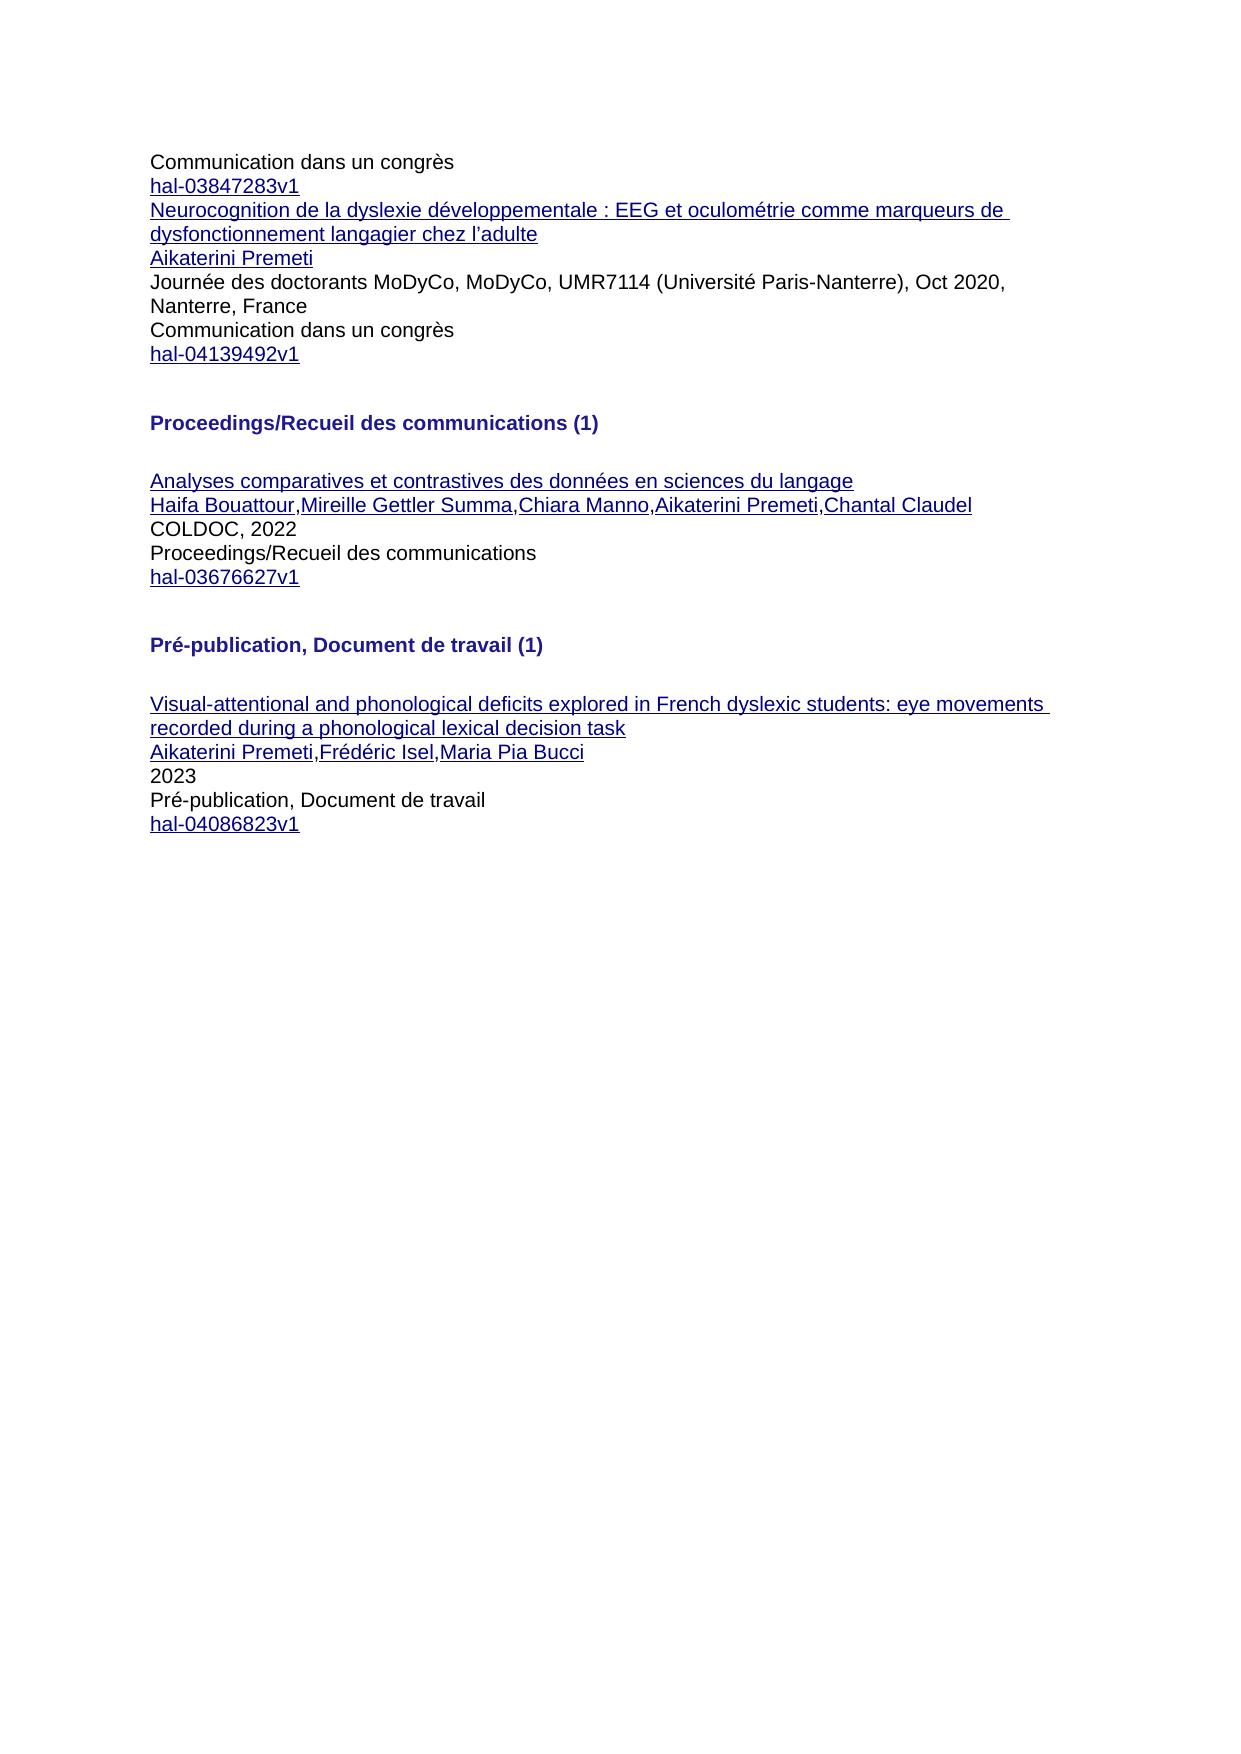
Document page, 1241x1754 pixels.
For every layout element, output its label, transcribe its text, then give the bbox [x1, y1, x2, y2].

table_cell Neurocognition de la dyslexie développementale : EEG et oculométrie comme marqueurs de dysfonctionnement langagier chez l’adulte Aikaterini Premeti Journée des doctorants MoDyCo, MoDyCo, UMR7114 (Université Paris-Nanterre), Oct 2020, Nanterre, France Communication dans un congrès hal-04139492v1 [150, 198, 1090, 366]
subtitle Pré-publication, Document de travail (1) [150, 633, 1090, 657]
subtitle Proceedings/Recueil des communications (1) [150, 410, 1090, 434]
table_cell Communication dans un congrès hal-03847283v1 [150, 150, 1090, 198]
table_header Analyses comparatives et contrastives des données en sciences du langage Haifa Bouattour,Mireille Gettler Summa,Chiara Manno,Aikaterini Premeti,Chantal Claudel COLDOC, 2022 Proceedings/Recueil des communications hal-03676627v1 [150, 469, 1090, 588]
table_header Visual-attentional and phonological deficits explored in French dyslexic students: eye movements recorded during a phonological lexical decision task Aikaterini Premeti,Frédéric Isel,Maria Pia Bucci 2023 Pré-publication, Document de travail hal-04086823v1 [150, 692, 1090, 835]
